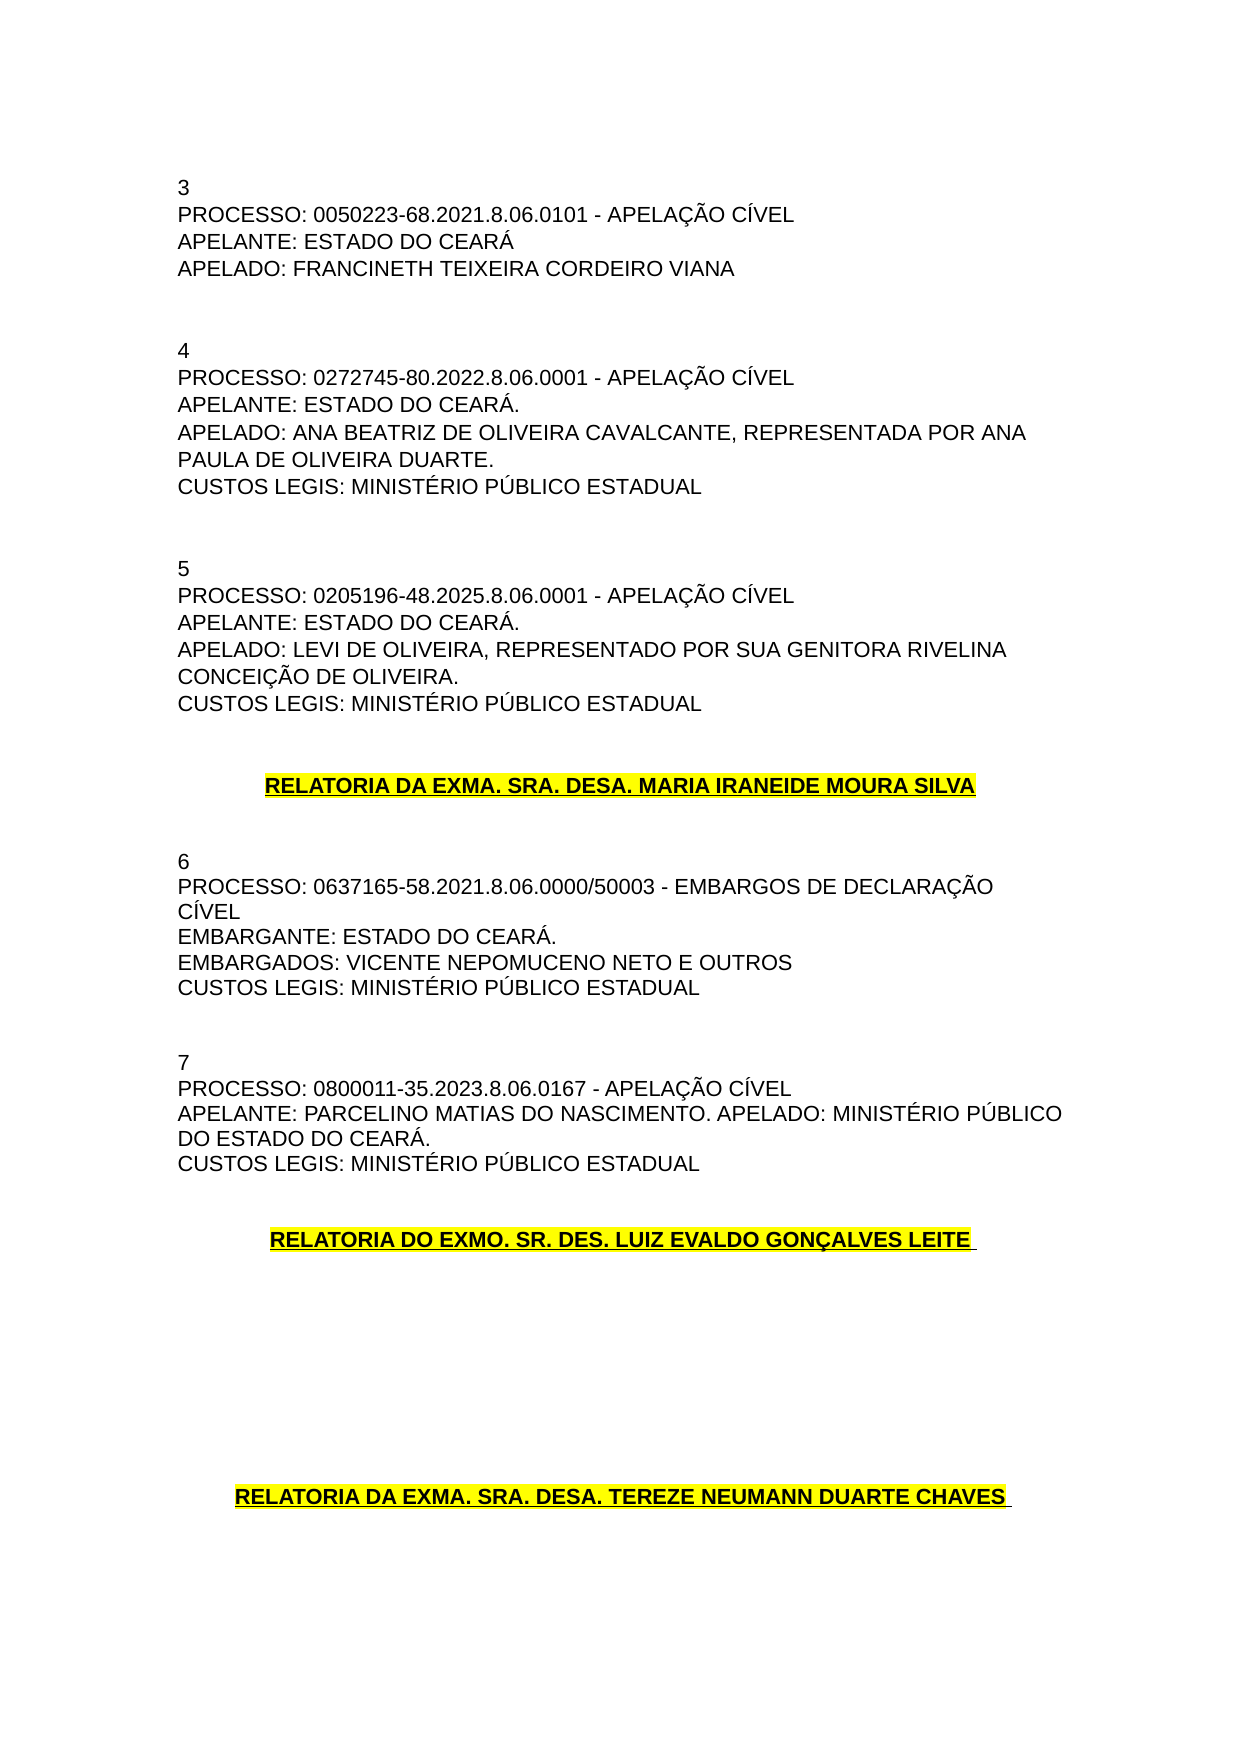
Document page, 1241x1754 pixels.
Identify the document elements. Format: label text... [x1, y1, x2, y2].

text 5 [177, 555, 1063, 581]
text EMBARGANTE: ESTADO DO CEARÁ. [177, 924, 1063, 949]
text APELADO: ANA BEATRIZ DE OLIVEIRA CAVALCANTE, REPRESENTADA POR ANA PAULA DE OLIVEIRA DUARTE. [177, 419, 1063, 472]
text 4 [177, 338, 1063, 363]
text CUSTOS LEGIS: MINISTÉRIO PÚBLICO ESTADUAL [177, 691, 1063, 717]
text APELADO: FRANCINETH TEIXEIRA CORDEIRO VIANA [177, 256, 1063, 282]
text CUSTOS LEGIS: MINISTÉRIO PÚBLICO ESTADUAL [177, 474, 1063, 499]
text PROCESSO: 0205196-48.2025.8.06.0001 - APELAÇÃO CÍVEL [177, 583, 1063, 608]
text APELADO: LEVI DE OLIVEIRA, REPRESENTADO POR SUA GENITORA RIVELINA [177, 637, 1063, 662]
text 6 [177, 848, 1063, 874]
text RELATORIA DA EXMA. SRA. DESA. TEREZE NEUMANN DUARTE CHAVES [177, 1484, 1063, 1509]
text RELATORIA DO EXMO. SR. DES. LUIZ EVALDO GONÇALVES LEITE [177, 1227, 1063, 1252]
text APELANTE: ESTADO DO CEARÁ [177, 229, 1063, 254]
text CUSTOS LEGIS: MINISTÉRIO PÚBLICO ESTADUAL [177, 974, 1063, 1000]
text 3 [177, 175, 1063, 200]
text RELATORIA DA EXMA. SRA. DESA. MARIA IRANEIDE MOURA SILVA [177, 773, 1063, 798]
text PROCESSO: 0050223-68.2021.8.06.0101 - APELAÇÃO CÍVEL [177, 202, 1063, 227]
text APELANTE: PARCELINO MATIAS DO NASCIMENTO. APELADO: MINISTÉRIO PÚBLICO DO ESTADO DO CEARÁ. [177, 1101, 1063, 1151]
text CONCEIÇÃO DE OLIVEIRA. [177, 664, 1063, 689]
text CUSTOS LEGIS: MINISTÉRIO PÚBLICO ESTADUAL [177, 1151, 1063, 1176]
text CÍVEL [177, 899, 1063, 924]
text APELANTE: ESTADO DO CEARÁ. [177, 392, 1063, 417]
text EMBARGADOS: VICENTE NEPOMUCENO NETO E OUTROS [177, 949, 1063, 974]
text 7 [177, 1050, 1063, 1075]
text PROCESSO: 0637165-58.2021.8.06.0000/50003 - EMBARGOS DE DECLARAÇÃO [177, 874, 1063, 899]
text PROCESSO: 0272745-80.2022.8.06.0001 - APELAÇÃO CÍVEL [177, 365, 1063, 390]
text PROCESSO: 0800011-35.2023.8.06.0167 - APELAÇÃO CÍVEL [177, 1075, 1063, 1101]
text APELANTE: ESTADO DO CEARÁ. [177, 610, 1063, 635]
